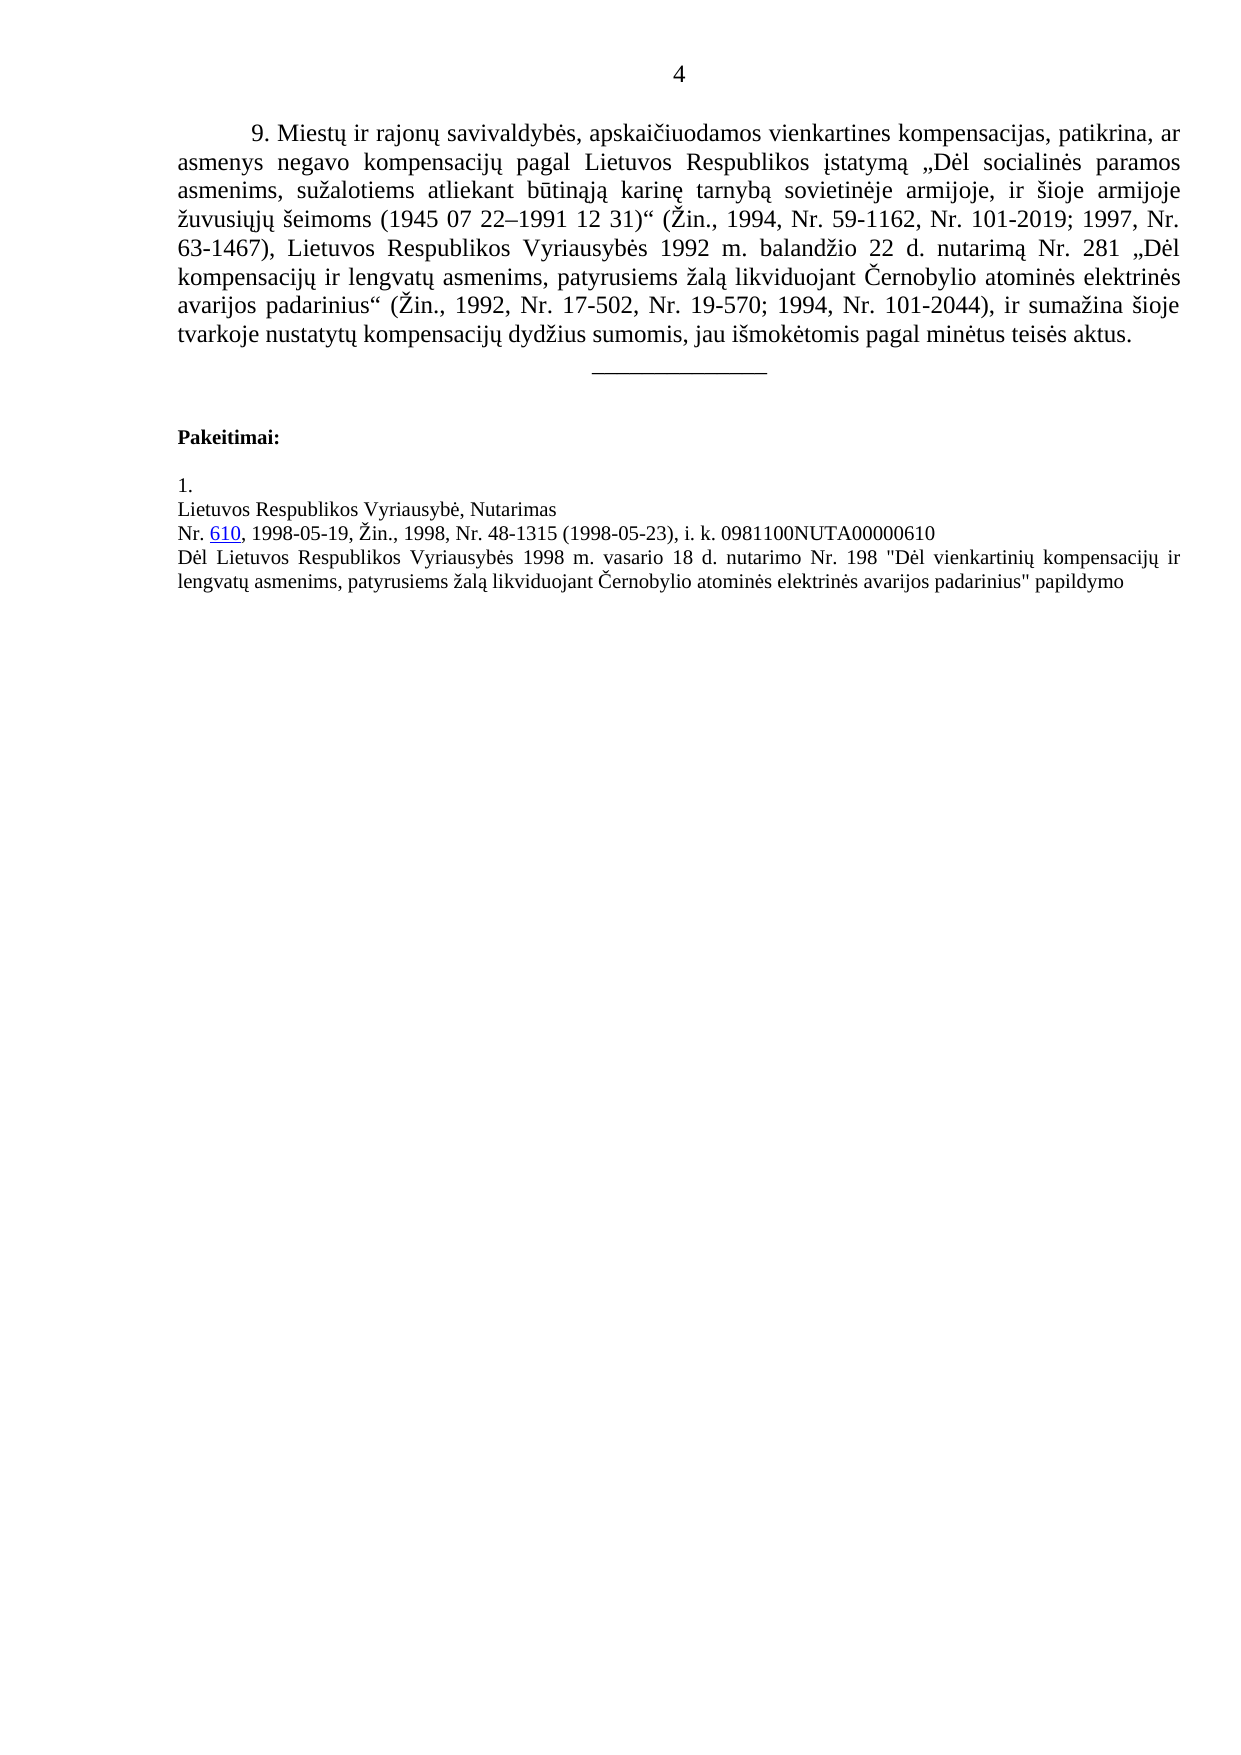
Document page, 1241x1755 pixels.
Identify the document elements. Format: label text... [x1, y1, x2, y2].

text 9. Miestų ir rajonų savivaldybės, apskaičiuodamos vienkartines kompensacijas, patikrina, ar asmenys negavo kompensacijų pagal Lietuvos Respublikos įstatymą „Dėl socialinės paramos asmenims, sužalotiems atliekant būtinąją karinę tarnybą sovietinėje armijoje, ir šioje armijoje žuvusiųjų šeimoms (1945 07 22–1991 12 31)“ (Žin., 1994, Nr. 59-1162, Nr. 101-2019; 1997, Nr. 63-1467), Lietuvos Respublikos Vyriausybės 1992 m. balandžio 22 d. nutarimą Nr. 281 „Dėl kompensacijų ir lengvatų asmenims, patyrusiems žalą likviduojant Černobylio atominės elektrinės avarijos padarinius“ (Žin., 1992, Nr. 17-502, Nr. 19-570; 1994, Nr. 101-2044), ir sumažina šioje tvarkoje nustatytų kompensacijų dydžius sumomis, jau išmokėtomis pagal minėtus teisės aktus. [177, 118, 1181, 348]
text Dėl Lietuvos Respublikos Vyriausybės 1998 m. vasario 18 d. nutarimo Nr. 198 "Dėl vienkartinių kompensacijų ir lengvatų asmenims, patyrusiems žalą likviduojant Černobylio atominės elektrinės avarijos padarinius" papildymo [177, 545, 1181, 593]
text Nr. 610, 1998-05-19, Žin., 1998, Nr. 48-1315 (1998-05-23), i. k. 0981100NUTA00000610 [177, 521, 1181, 545]
text ______________ [177, 348, 1181, 377]
text Pakeitimai: [177, 425, 1181, 449]
text Lietuvos Respublikos Vyriausybė, Nutarimas [177, 497, 1181, 521]
text 1. [177, 473, 1181, 497]
